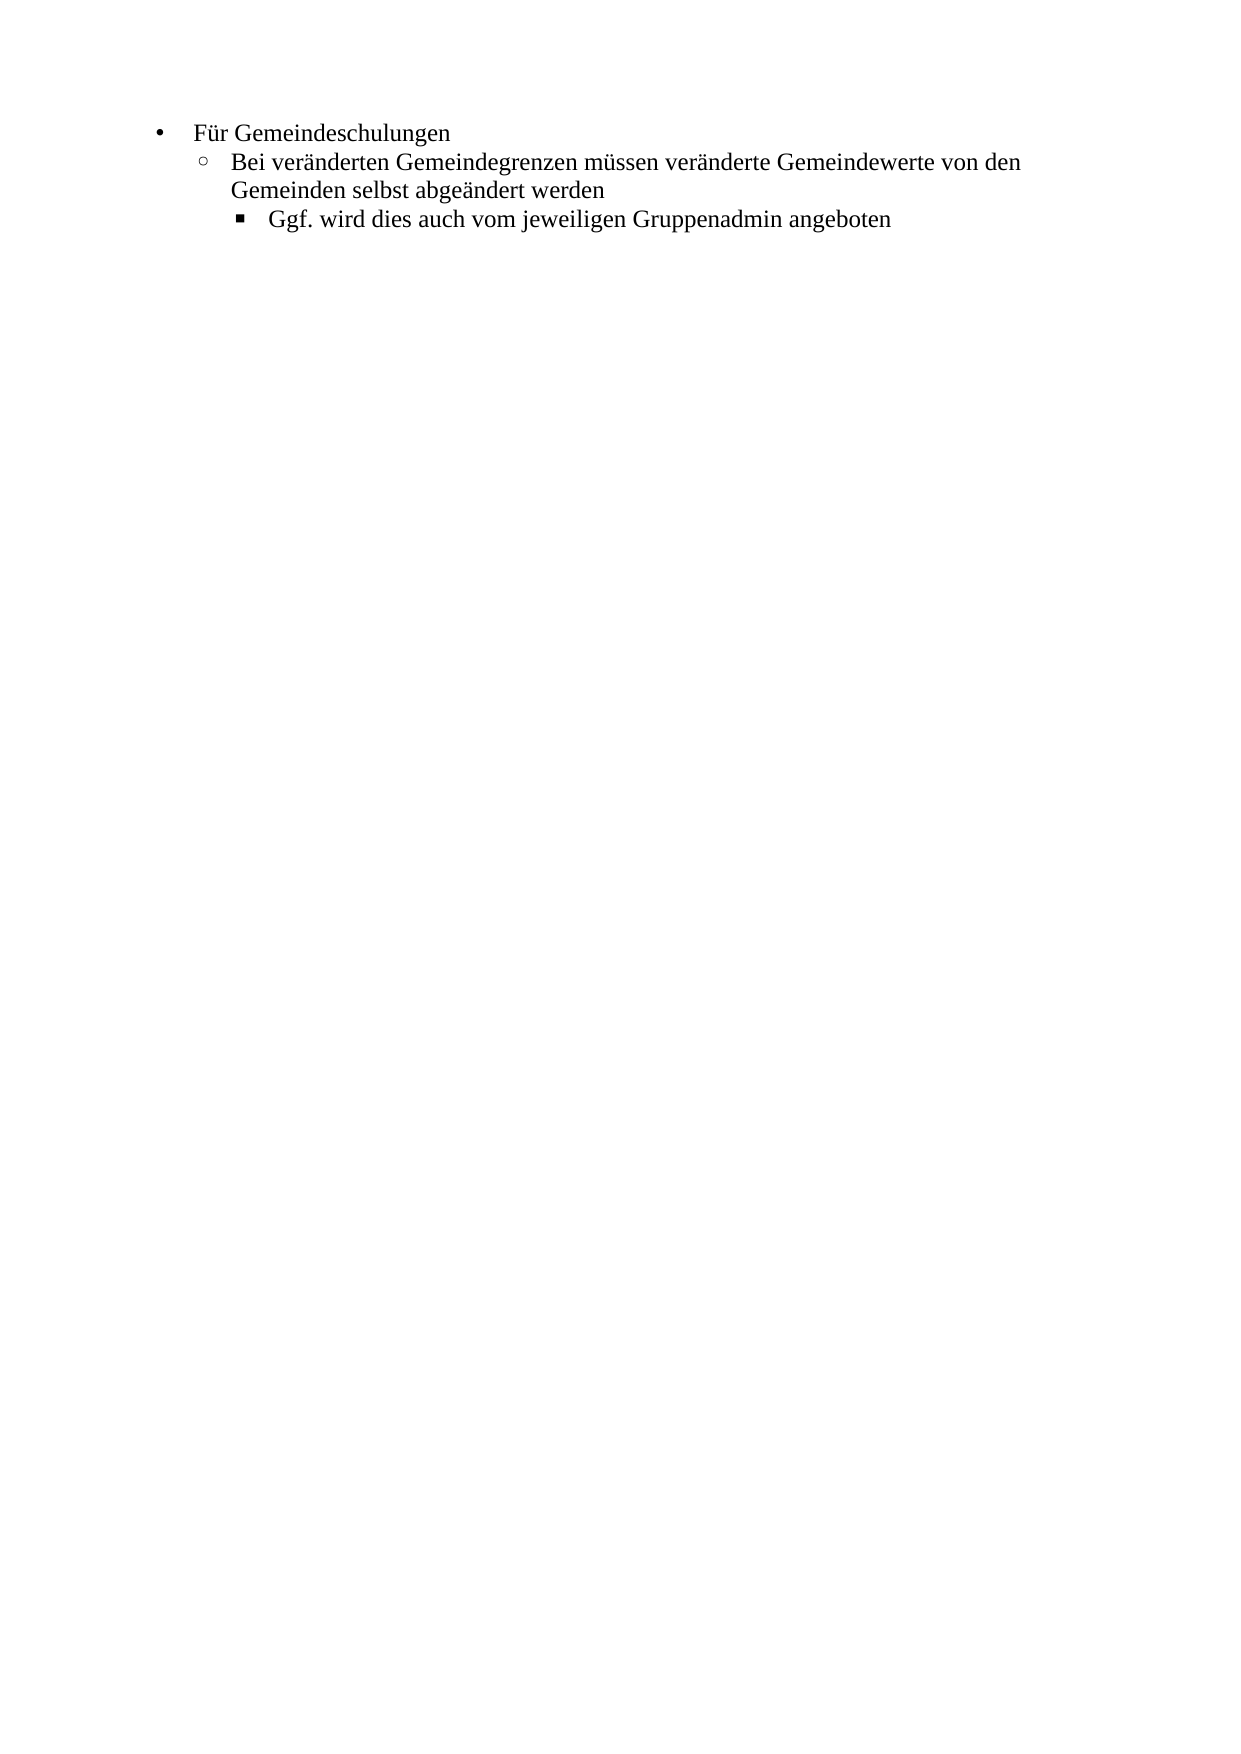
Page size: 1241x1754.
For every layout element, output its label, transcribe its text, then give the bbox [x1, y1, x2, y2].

list Bei veränderten Gemeindegrenzen müssen veränderte Gemeindewerte von den Gemeinden selbst abgeändert werden [193, 147, 1122, 204]
list Ggf. wird dies auch vom jeweiligen Gruppenadmin angeboten [231, 204, 1122, 233]
list Für Gemeindeschulungen [156, 118, 1122, 147]
